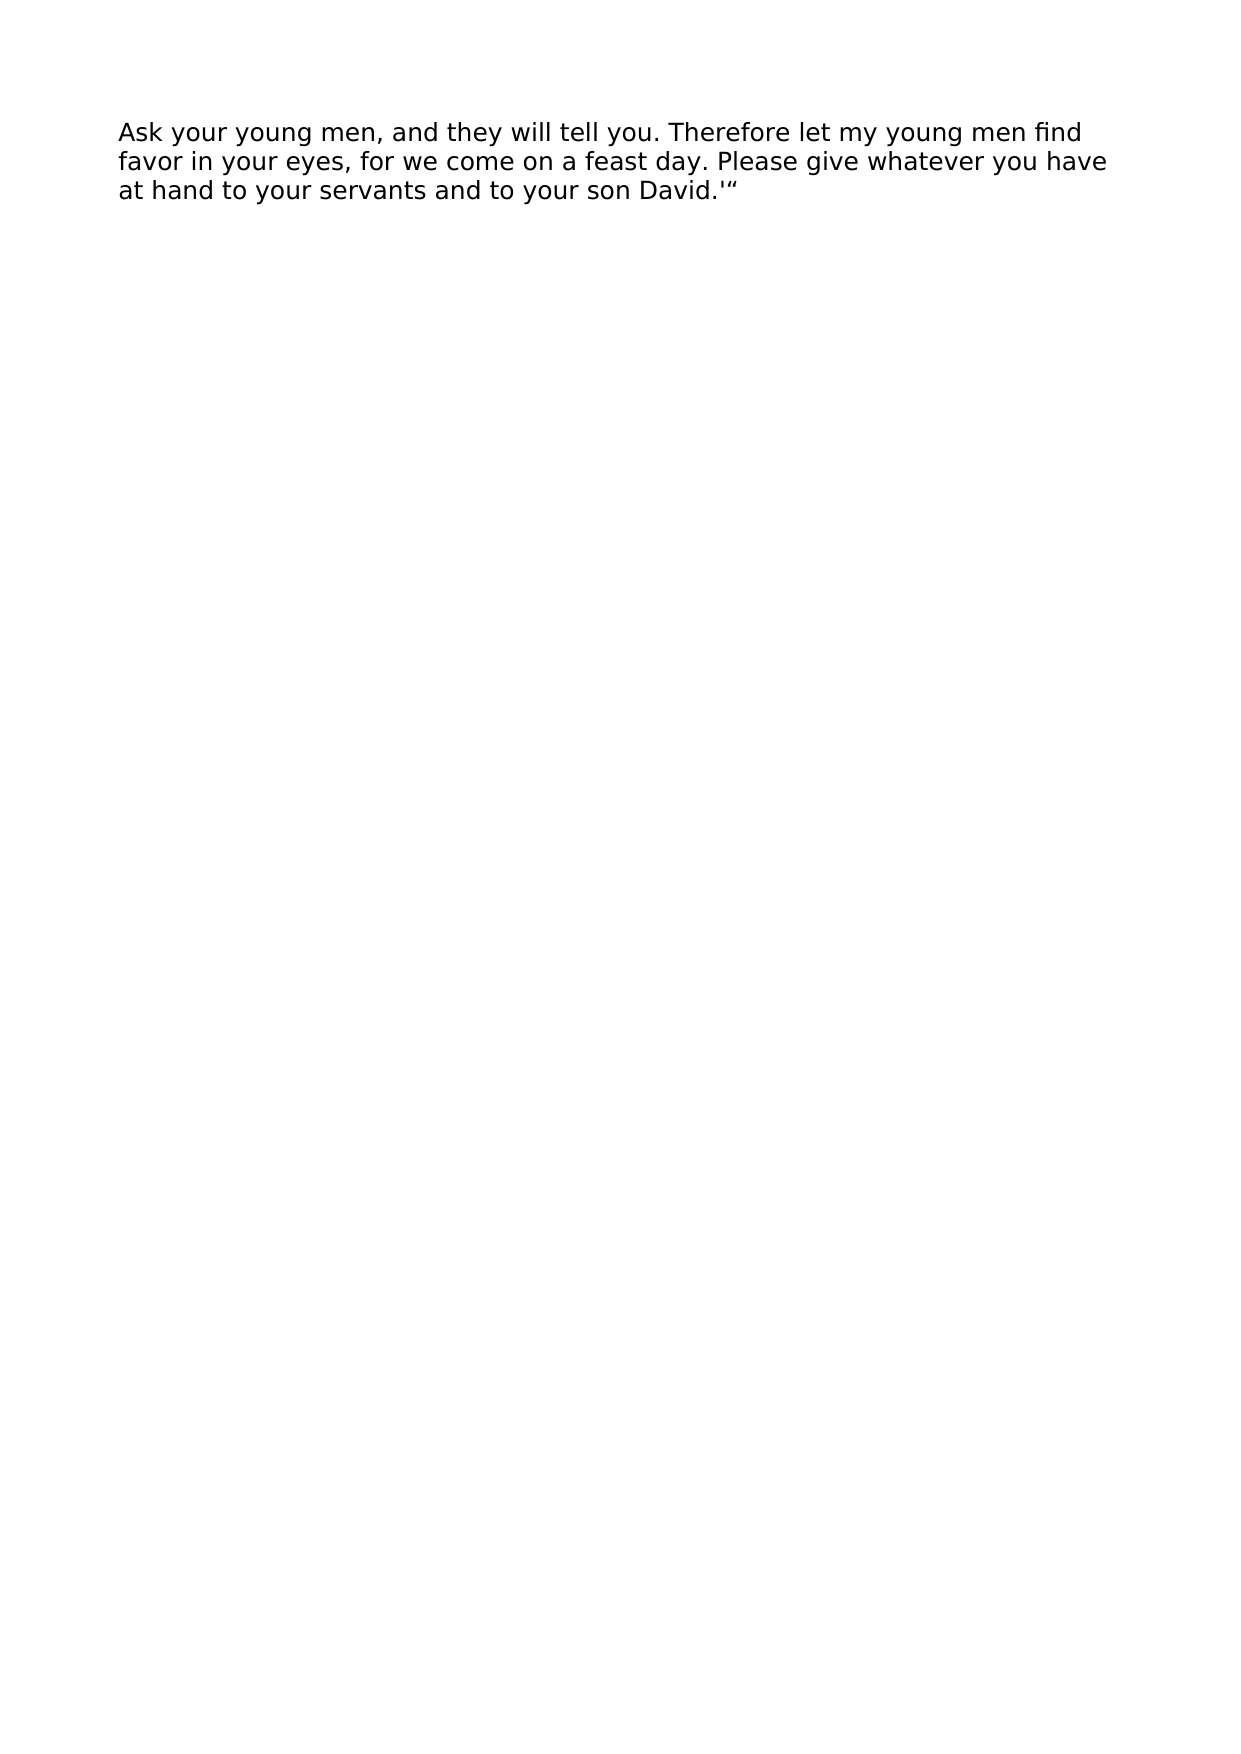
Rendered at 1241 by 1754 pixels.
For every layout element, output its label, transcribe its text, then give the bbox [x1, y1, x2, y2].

text Ask your young men, and they will tell you. Therefore let my young men find favor in your eyes, for we come on a feast day. Please give whatever you have at hand to your servants and to your son David.'“ [118, 118, 1122, 206]
